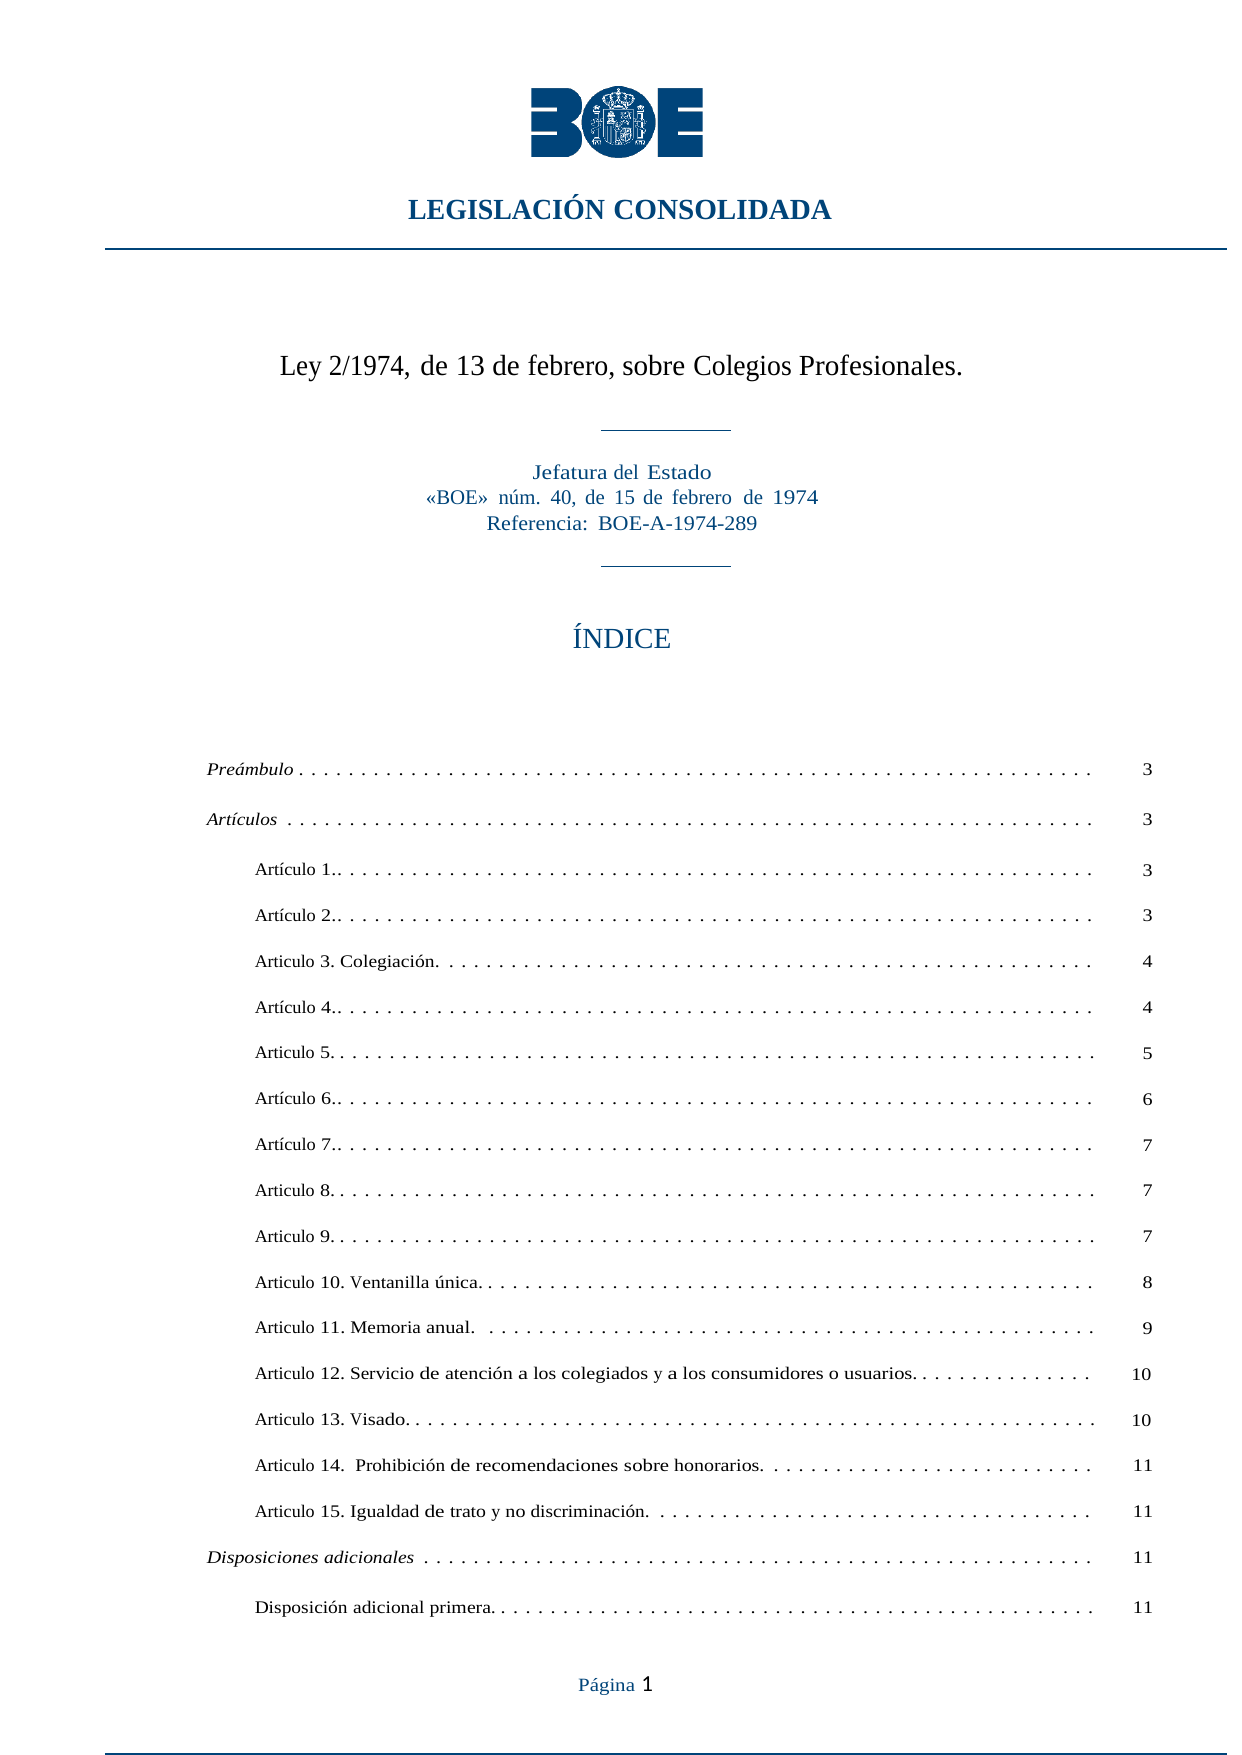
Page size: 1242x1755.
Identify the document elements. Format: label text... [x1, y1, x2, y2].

table_header 3 [1116, 754, 1170, 795]
table_cell Articulo 12. Servicio de atención a los colegiados y a los consumidores o usuarios. . . . . . . . . . . . . . . [188, 1351, 1116, 1397]
text Referencia: BOE-A-1974-289 [480, 510, 763, 534]
table_cell Articulo 8. . . . . . . . . . . . . . . . . . . . . . . . . . . . . . . . . . . . . . . . . . . . . . . . . . . . . . . . . . . . . . [188, 1168, 1116, 1214]
table_cell Articulo 5. . . . . . . . . . . . . . . . . . . . . . . . . . . . . . . . . . . . . . . . . . . . . . . . . . . . . . . . . . . . . . [188, 1031, 1116, 1076]
table_cell Disposición adicional primera. . . . . . . . . . . . . . . . . . . . . . . . . . . . . . . . . . . . . . . . . . . . . . . . . [188, 1583, 1116, 1623]
table_cell Artículo 2.. . . . . . . . . . . . . . . . . . . . . . . . . . . . . . . . . . . . . . . . . . . . . . . . . . . . . . . . . . . . . [188, 893, 1116, 939]
table_cell 7 [1116, 1168, 1170, 1214]
table_cell 8 [1116, 1260, 1170, 1306]
table_cell Artículo 1.. . . . . . . . . . . . . . . . . . . . . . . . . . . . . . . . . . . . . . . . . . . . . . . . . . . . . . . . . . . . . [188, 845, 1116, 893]
table_cell 5 [1116, 1031, 1170, 1076]
text Jefatura del Estado [527, 460, 717, 484]
table_cell 11 [1116, 1489, 1170, 1535]
table_cell Artículos . . . . . . . . . . . . . . . . . . . . . . . . . . . . . . . . . . . . . . . . . . . . . . . . . . . . . . . . . . . . . . . . . [188, 795, 1116, 845]
table_cell Artículo 4.. . . . . . . . . . . . . . . . . . . . . . . . . . . . . . . . . . . . . . . . . . . . . . . . . . . . . . . . . . . . . [188, 985, 1116, 1031]
table_cell Articulo 15. Igualdad de trato y no discriminación. . . . . . . . . . . . . . . . . . . . . . . . . . . . . . . . . . . . [188, 1489, 1116, 1535]
table_cell Articulo 11. Memoria anual. . . . . . . . . . . . . . . . . . . . . . . . . . . . . . . . . . . . . . . . . . . . . . . . . . [188, 1306, 1116, 1351]
table_cell Disposiciones adicionales . . . . . . . . . . . . . . . . . . . . . . . . . . . . . . . . . . . . . . . . . . . . . . . . . . . . . . [188, 1535, 1116, 1582]
text LEGISLACIÓN CONSOLIDADA [408, 192, 1198, 224]
table_cell Articulo 13. Visado. . . . . . . . . . . . . . . . . . . . . . . . . . . . . . . . . . . . . . . . . . . . . . . . . . . . . . . . [188, 1397, 1116, 1443]
table_header Preámbulo . . . . . . . . . . . . . . . . . . . . . . . . . . . . . . . . . . . . . . . . . . . . . . . . . . . . . . . . . . . . . . . . [188, 754, 1116, 795]
table_cell Articulo 10. Ventanilla única. . . . . . . . . . . . . . . . . . . . . . . . . . . . . . . . . . . . . . . . . . . . . . . . . . [188, 1260, 1116, 1306]
table_cell 10 [1116, 1351, 1170, 1397]
table_cell 9 [1116, 1306, 1170, 1351]
table_cell 4 [1116, 985, 1170, 1031]
text «BOE» núm. 40, de 15 de febrero de 1974 [419, 485, 824, 509]
table_cell 3 [1116, 795, 1170, 845]
table_cell Artículo 7.. . . . . . . . . . . . . . . . . . . . . . . . . . . . . . . . . . . . . . . . . . . . . . . . . . . . . . . . . . . . . [188, 1122, 1116, 1168]
table_cell 11 [1116, 1535, 1170, 1582]
text Ley 2/1974, de 13 de febrero, sobre Colegios Profesionales. [279, 348, 1198, 381]
table_cell 7 [1116, 1122, 1170, 1168]
table_cell Articulo 14. Prohibición de recomendaciones sobre honorarios. . . . . . . . . . . . . . . . . . . . . . . . . . . [188, 1443, 1116, 1489]
table_cell 7 [1116, 1214, 1170, 1260]
table_cell 3 [1116, 845, 1170, 893]
table_cell 6 [1116, 1076, 1170, 1122]
table_cell Artículo 6.. . . . . . . . . . . . . . . . . . . . . . . . . . . . . . . . . . . . . . . . . . . . . . . . . . . . . . . . . . . . . [188, 1076, 1116, 1122]
table_cell 11 [1116, 1443, 1170, 1489]
table_cell 11 [1116, 1583, 1170, 1623]
table_cell 3 [1116, 893, 1170, 939]
table_cell 4 [1116, 939, 1170, 985]
text ÍNDICE [566, 621, 677, 654]
table_cell 10 [1116, 1397, 1170, 1443]
table_cell Articulo 9. . . . . . . . . . . . . . . . . . . . . . . . . . . . . . . . . . . . . . . . . . . . . . . . . . . . . . . . . . . . . . [188, 1214, 1116, 1260]
table_cell Articulo 3. Colegiación. . . . . . . . . . . . . . . . . . . . . . . . . . . . . . . . . . . . . . . . . . . . . . . . . . . . . [188, 939, 1116, 985]
